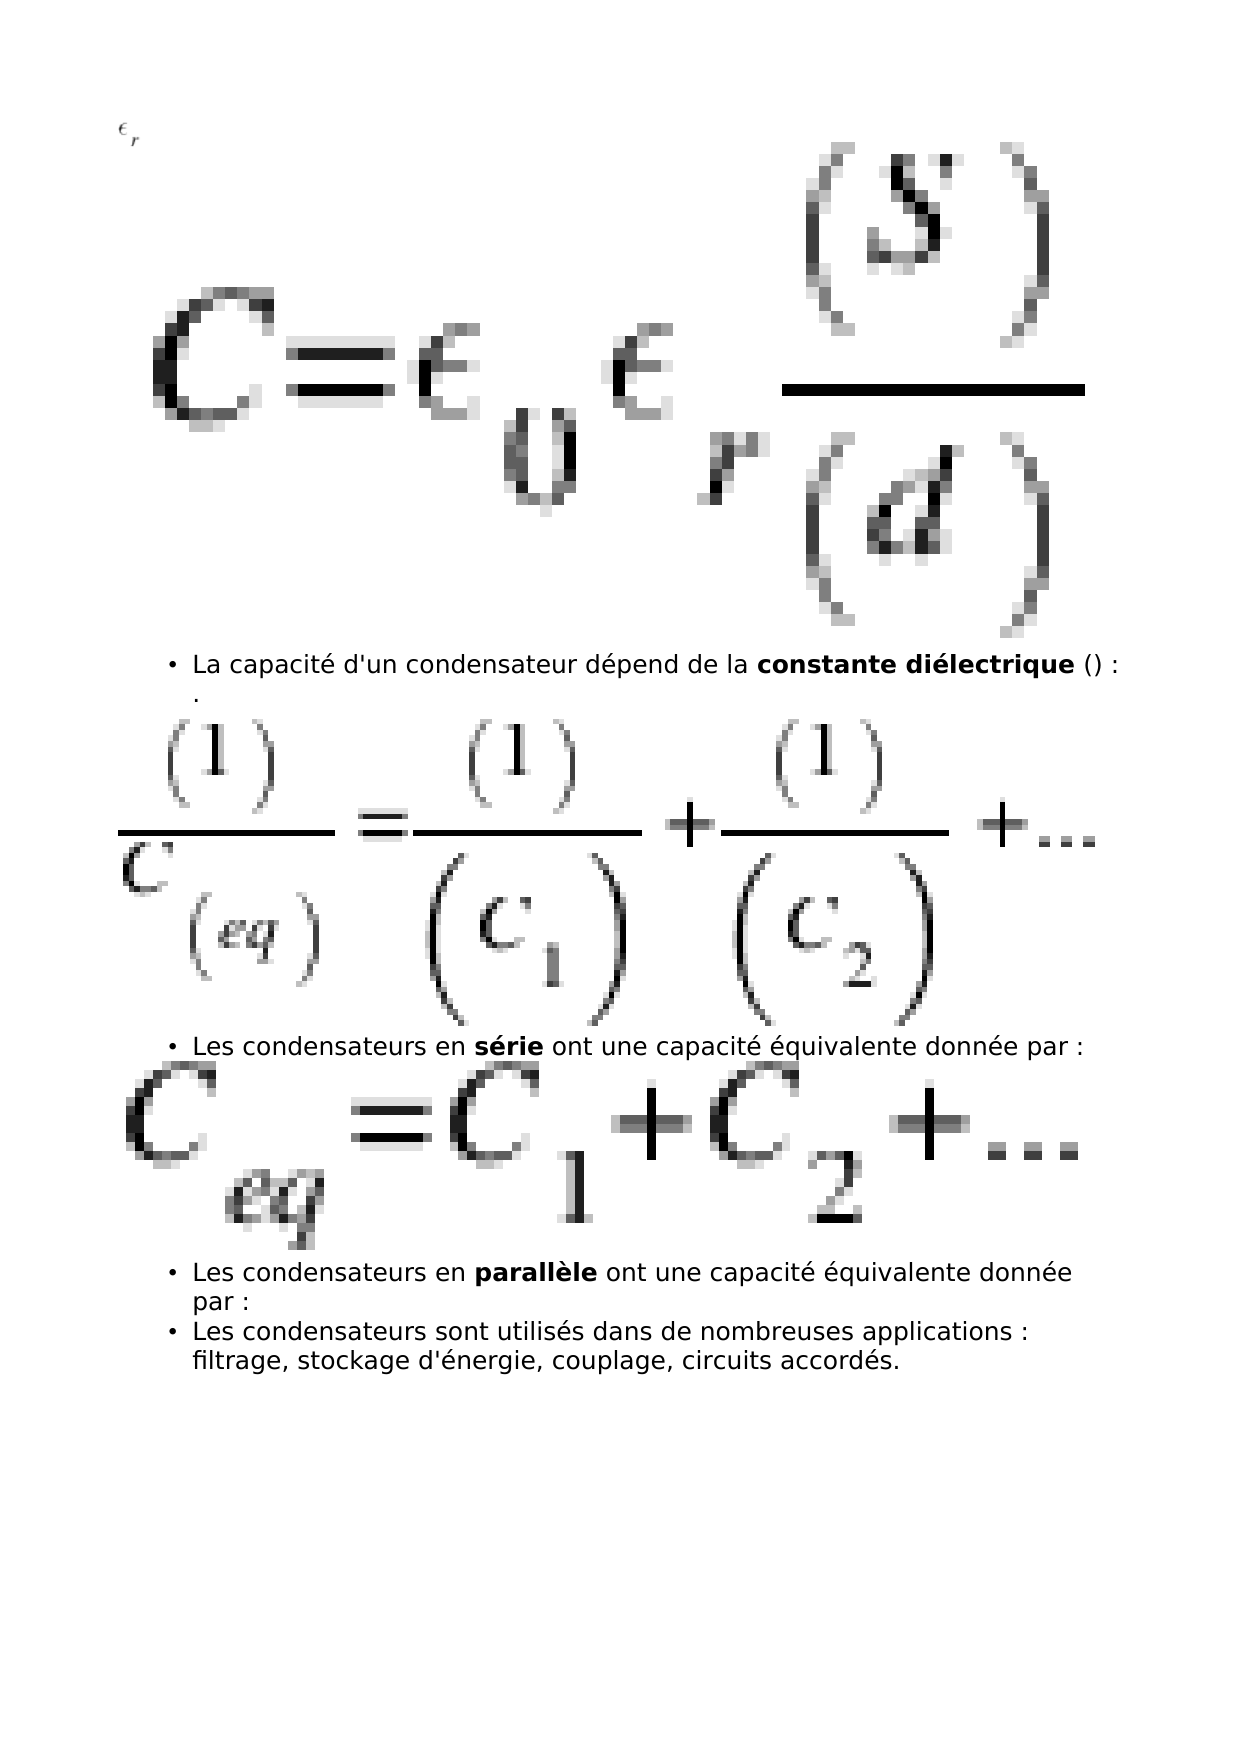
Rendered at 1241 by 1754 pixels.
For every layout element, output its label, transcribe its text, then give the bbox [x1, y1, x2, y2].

list La capacité d'un condensateur dépend de la constante diélectrique () : . [177, 651, 1122, 708]
picture [118, 1061, 1123, 1259]
list Les condensateurs en série ont une capacité équivalente donnée par : [177, 1032, 1122, 1061]
list Les condensateurs en parallèle ont une capacité équivalente donnée par : [177, 1259, 1122, 1317]
picture [118, 708, 1123, 1032]
picture [118, 118, 1146, 651]
list Les condensateurs sont utilisés dans de nombreuses applications : filtrage, stockage d'énergie, couplage, circuits accordés. [177, 1317, 1122, 1375]
